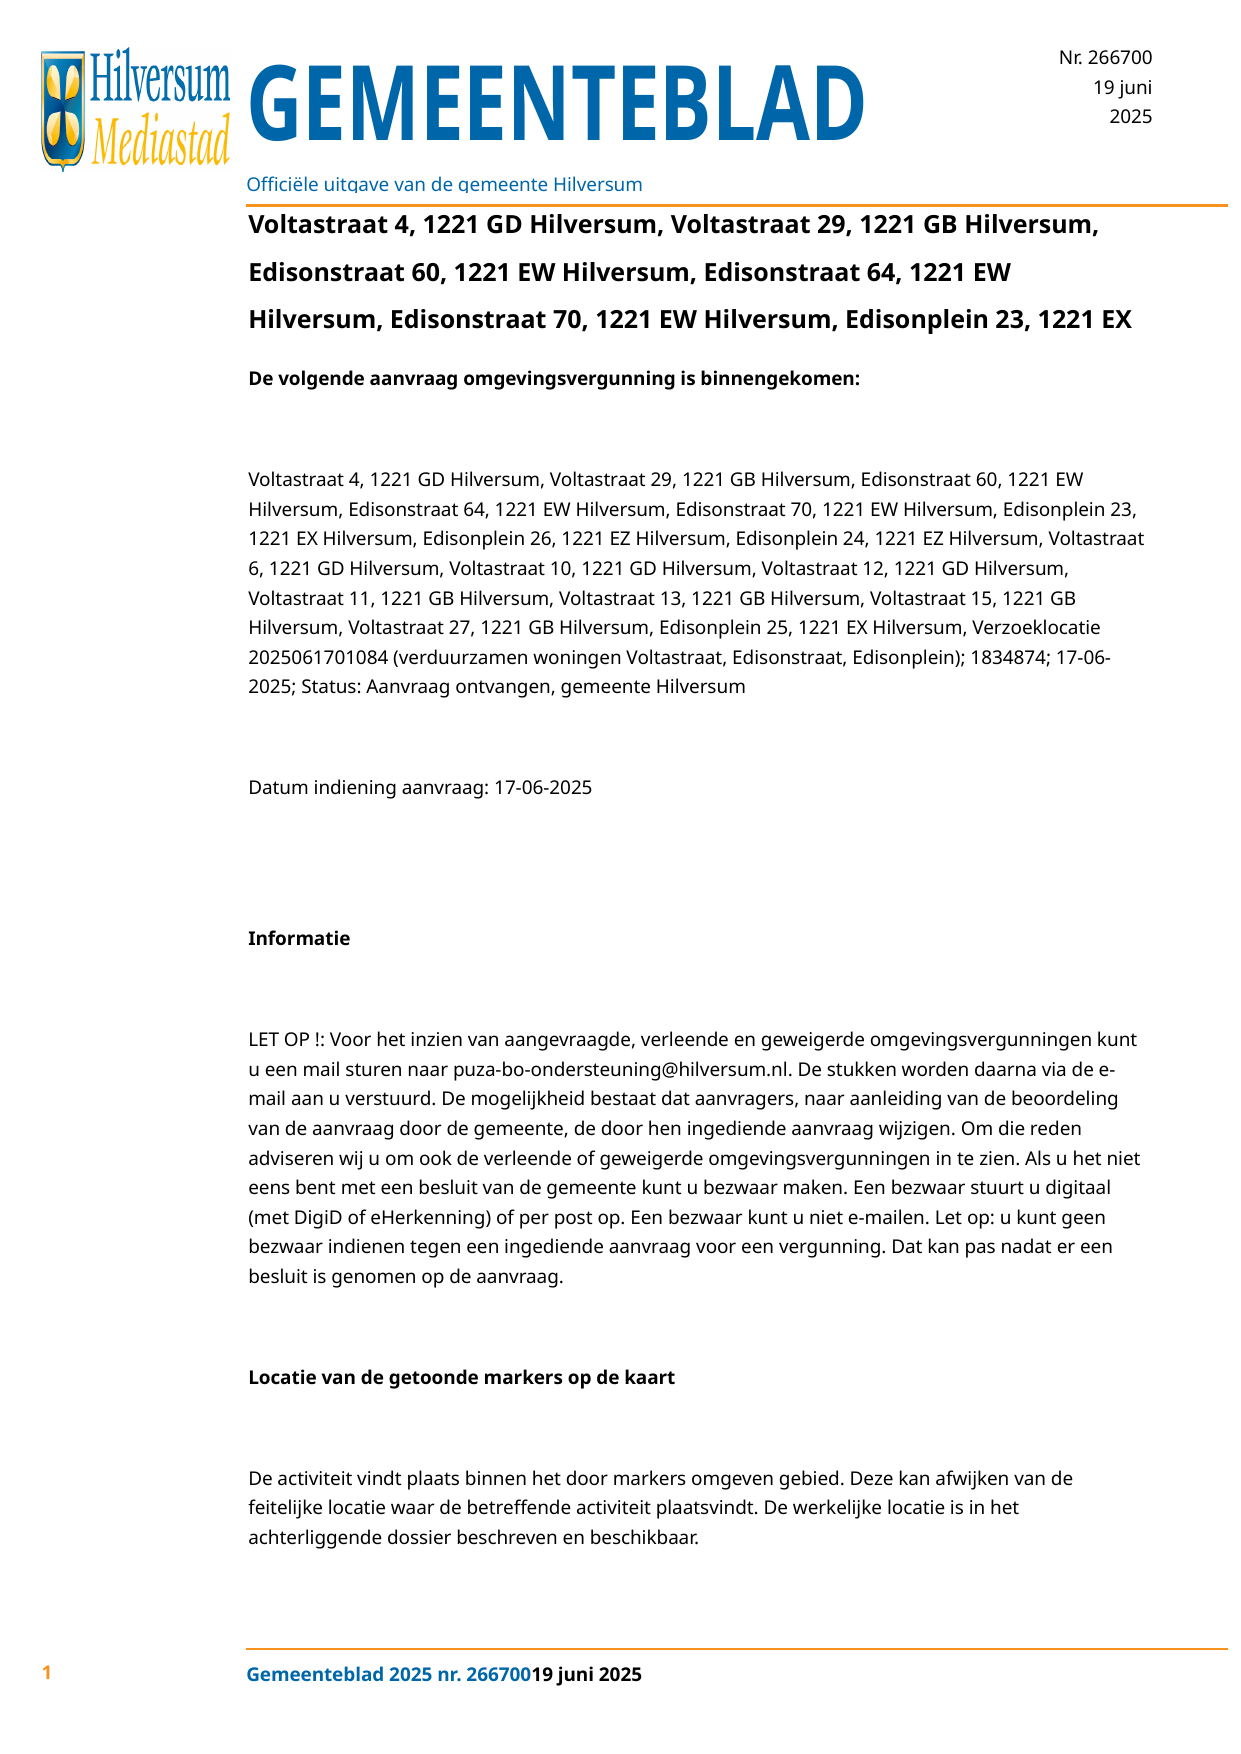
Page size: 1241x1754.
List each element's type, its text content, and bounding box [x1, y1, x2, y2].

text Informatie [248, 926, 1152, 951]
text Voltastraat 4, 1221 GD Hilversum, Voltastraat 29, 1221 GB Hilversum, Edisonstraat 60, 1221 EW Hilversum, Edisonstraat 64, 1221 EW Hilversum, Edisonstraat 70, 1221 EW Hilversum, Edisonplein 23, 1221 EX Hilversum, Edisonplein 26, 1221 EZ Hilversum, Edisonplein 24, 1221 EZ Hilversum, Voltastraat 6, 1221 GD Hilversum, Voltastraat 10, 1221 GD Hilversum, Voltastraat 12, 1221 GD Hilversum, Voltastraat 11, 1221 GB Hilversum, Voltastraat 13, 1221 GB Hilversum, Voltastraat 15, 1221 GB Hilversum, Voltastraat 27, 1221 GB Hilversum, Edisonplein 25, 1221 EX Hilversum, Verzoeklocatie 2025061701084 (verduurzamen woningen Voltastraat, Edisonstraat, Edisonplein); 1834874; 17-06-2025; Status: Aanvraag ontvangen, gemeente Hilversum [248, 466, 1152, 699]
picture [41, 47, 231, 172]
text LET OP !: Voor het inzien van aangevraagde, verleende en geweigerde omgevingsvergunningen kunt u een mail sturen naar puza-bo-ondersteuning@hilversum.nl. De stukken worden daarna via de e-mail aan u verstuurd. De mogelijkheid bestaat dat aanvragers, naar aanleiding van de beoordeling van de aanvraag door de gemeente, de door hen ingediende aanvraag wijzigen. Om die reden adviseren wij u om ook de verleende of geweigerde omgevingsvergunningen in te zien. Als u het niet eens bent met een besluit van de gemeente kunt u bezwaar maken. Een bezwaar stuurt u digitaal (met DigiD of eHerkenning) of per post op. Een bezwaar kunt u niet e-mailen. Let op: u kunt geen bezwaar indienen tegen een ingediende aanvraag voor een vergunning. Dat kan pas nadat er een besluit is genomen op de aanvraag. [248, 1026, 1152, 1289]
text Voltastraat 4, 1221 GD Hilversum, Voltastraat 29, 1221 GB Hilversum, Edisonstraat 60, 1221 EW Hilversum, Edisonstraat 64, 1221 EW Hilversum, Edisonstraat 70, 1221 EW Hilversum, Edisonplein 23, 1221 EX [248, 207, 1152, 336]
text Datum indiening aanvraag: 17-06-2025 [248, 774, 1152, 800]
text De volgende aanvraag omgevingsvergunning is binnengekomen: [248, 366, 1152, 391]
text De activiteit vindt plaats binnen het door markers omgeven gebied. Deze kan afwijken van de feitelijke locatie waar de betreffende activiteit plaatsvindt. De werkelijke locatie is in het achterliggende dossier beschreven en beschikbaar. [248, 1465, 1152, 1549]
text Locatie van de getoonde markers op de kaart [248, 1364, 1152, 1389]
